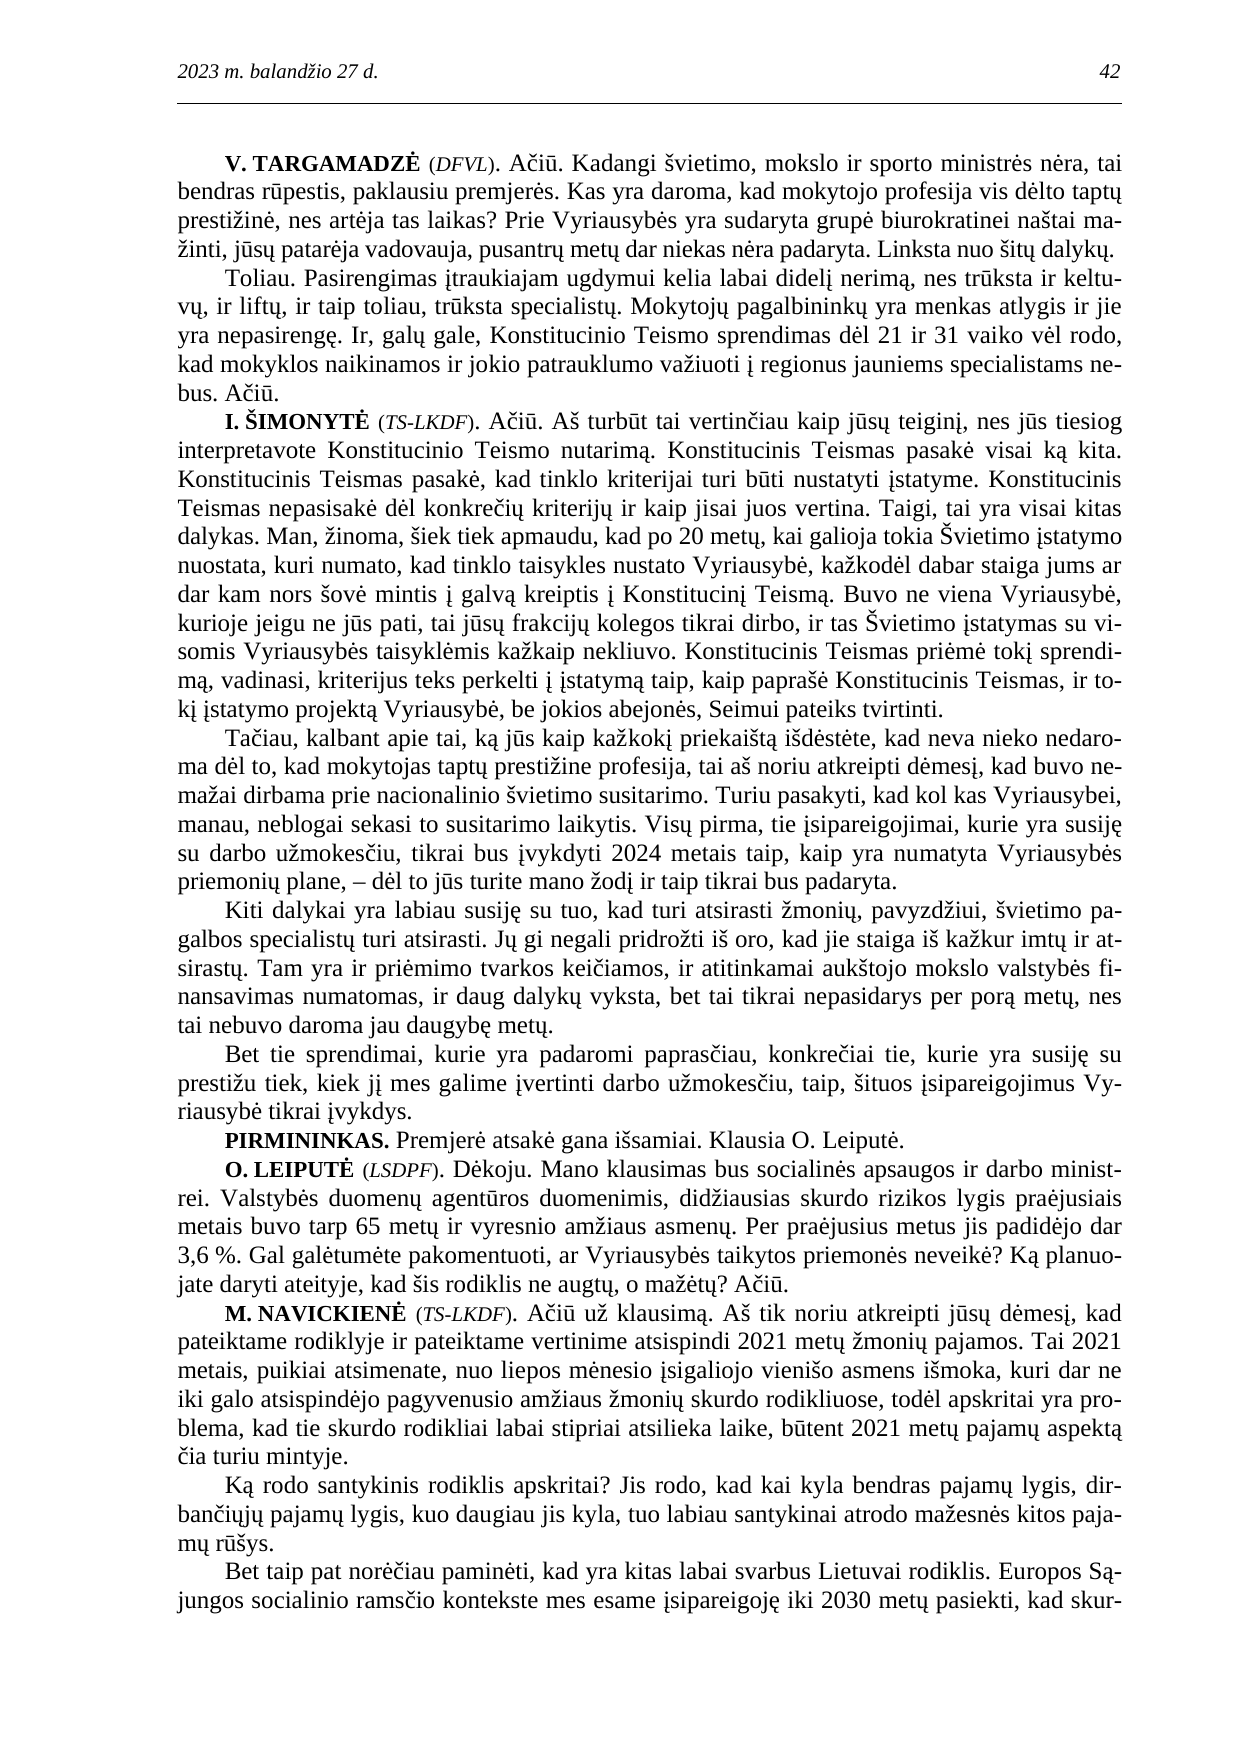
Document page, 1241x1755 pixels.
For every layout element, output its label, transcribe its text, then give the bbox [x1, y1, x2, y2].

text M. NAVICKIENĖ (TS-LKDF). Ačiū už klau­si­mą. Aš tik no­riu at­kreip­ti jū­sų dė­me­sį, kad pa­teik­ta­me ro­dik­ly­je ir pa­teik­ta­me ver­ti­ni­me at­si­spin­di 2021 me­tų žmo­nių pa­ja­mos. Tai 2021 me­tais, pui­kiai at­si­me­na­te, nuo lie­pos mė­ne­sio įsi­ga­lio­jo vie­ni­šo as­mens iš­mo­ka, ku­ri dar ne iki ga­lo at­si­spin­dė­jo pa­gy­ve­nu­sio am­žiaus žmo­nių skur­do ro­dik­liuo­se, to­dėl ap­skri­tai yra pro­ble­ma, kad tie skur­do ro­dik­liai la­bai stip­riai at­si­lie­ka lai­ke, bū­tent 2021 me­tų pa­ja­mų as­pek­tą čia tu­riu min­ty­je. [177, 1298, 1122, 1470]
text Ta­čiau, kal­bant apie tai, ką jūs kaip kaž­ko­kį prie­kaiš­tą iš­dės­tė­te, kad ne­va nie­ko ne­da­ro­ma dėl to, kad mo­ky­to­jas tap­tų pres­ti­ži­ne pro­fe­si­ja, tai aš no­riu at­kreip­ti dė­me­sį, kad bu­vo ne­ma­žai dir­ba­ma prie na­cio­na­li­nio švie­ti­mo su­si­ta­ri­mo. Tu­riu pa­sa­ky­ti, kad kol kas Vy­riau­sy­bei, ma­nau, ne­blo­gai se­ka­si to su­si­ta­ri­mo lai­ky­tis. Vi­sų pir­ma, tie įsi­pa­rei­go­ji­mai, ku­rie yra su­si­ję su dar­bo už­mo­kes­čiu, tik­rai bus įvyk­dy­ti 2024 me­tais taip, kaip yra nu­ma­ty­ta Vy­riau­sy­bės prie­mo­nių pla­ne, – dėl to jūs tu­ri­te ma­no žo­dį ir taip tik­rai bus pa­da­ry­ta. [177, 723, 1122, 895]
text O. LEIPUTĖ (LSDPF). Dė­ko­ju. Ma­no klau­si­mas bus so­cia­li­nės ap­sau­gos ir dar­bo mi­nist­rei. Vals­ty­bės duo­me­nų agen­tū­ros duo­me­ni­mis, di­džiau­sias skur­do ri­zi­kos ly­gis pra­ėju­siais me­tais bu­vo tarp 65 me­tų ir vy­res­nio am­žiaus as­me­nų. Per pra­ėju­sius me­tus jis pa­di­dė­jo dar 3,6 %. Gal ga­lė­tu­mė­te pa­ko­men­tuo­ti, ar Vy­riau­sy­bės tai­ky­tos prie­mo­nės ne­vei­kė? Ką pla­nuo­ja­te da­ry­ti at­ei­ty­je, kad šis ro­dik­lis ne aug­tų, o ma­žė­tų? Ačiū. [177, 1154, 1122, 1298]
text PIRMININKAS. Prem­je­rė at­sa­kė ga­na iš­sa­miai. Klau­sia O. Lei­pu­tė. [177, 1125, 1122, 1154]
text Bet taip pat no­rė­čiau pa­mi­nė­ti, kad yra ki­tas la­bai svar­bus Lie­tu­vai ro­dik­lis. Eu­ro­pos Są­jun­gos so­cia­li­nio rams­čio kon­teks­te mes esa­me įsi­pa­rei­go­ję iki 2030 me­tų pa­siek­ti, kad skur­ [177, 1556, 1122, 1614]
text Ką ro­do san­ty­ki­nis ro­dik­lis ap­skri­tai? Jis ro­do, kad kai ky­la ben­dras pa­ja­mų ly­gis, dir­ban­čių­jų pa­ja­mų ly­gis, kuo dau­giau jis ky­la, tuo la­biau san­ty­ki­nai at­ro­do ma­žes­nės ki­tos pa­ja­mų rū­šys. [177, 1470, 1122, 1556]
text Ki­ti da­ly­kai yra la­biau su­si­ję su tuo, kad tu­ri at­si­ras­ti žmo­nių, pa­vyz­džiui, švie­ti­mo pa­gal­bos spe­cia­lis­tų tu­ri at­si­ras­ti. Jų gi ne­ga­li pri­drož­ti iš oro, kad jie stai­ga iš kaž­kur im­tų ir at­si­ras­tų. Tam yra ir pri­ėmi­mo tvar­kos kei­čia­mos, ir ati­tin­ka­mai aukš­to­jo moks­lo vals­ty­bės fi­nan­sa­vi­mas nu­ma­to­mas, ir daug da­ly­kų vyks­ta, bet tai tik­rai ne­pa­si­da­rys per po­rą me­tų, nes tai ne­bu­vo da­ro­ma jau dau­gy­bę me­tų. [177, 895, 1122, 1039]
text Bet tie spren­di­mai, ku­rie yra pa­da­ro­mi pa­pras­čiau, kon­kre­čiai tie, ku­rie yra su­si­ję su pres­ti­žu tiek, kiek jį mes ga­li­me įver­tin­ti dar­bo už­mo­kes­čiu, taip, ši­tuos įsi­pa­rei­go­ji­mus Vy­riau­sy­bė tik­rai įvyk­dys. [177, 1039, 1122, 1125]
text V. TARGAMADZĖ (DFVL). Ačiū. Ka­dan­gi švie­ti­mo, moks­lo ir spor­to mi­nist­rės nė­ra, tai ben­dras rū­pes­tis, pa­klau­siu prem­je­rės. Kas yra da­ro­ma, kad mo­ky­to­jo pro­fe­si­ja vis dėl­to tap­tų pres­ti­ži­nė, nes ar­tė­ja tas lai­kas? Prie Vy­riau­sy­bės yra su­da­ry­ta gru­pė biu­ro­kratinei naš­tai ma­žin­ti, jū­sų pa­ta­rė­ja va­do­vau­ja, pus­an­trų me­tų dar nie­kas nė­ra pa­da­ry­ta. Links­ta nuo ši­tų da­ly­kų. [177, 148, 1122, 263]
text I. ŠIMONYTĖ (TS-LKDF). Ačiū. Aš tur­būt tai ver­tin­čiau kaip jū­sų tei­gi­nį, nes jūs tie­siog in­ter­pre­ta­vo­te Kon­sti­tu­ci­nio Teis­mo nu­ta­ri­mą. Kon­sti­tu­ci­nis Teis­mas pa­sa­kė vi­sai ką ki­ta. Kon­sti­tu­ci­nis Teis­mas pa­sa­kė, kad tin­klo kri­te­ri­jai tu­ri bū­ti nu­sta­ty­ti įsta­ty­me. Kon­sti­tu­ci­nis Teis­mas ne­pa­si­sa­kė dėl kon­kre­čių kri­te­ri­jų ir kaip ji­sai juos ver­ti­na. Tai­gi, tai yra vi­sai ki­tas da­ly­kas. Man, ži­no­ma, šiek tiek ap­mau­du, kad po 20 me­tų, kai ga­lio­ja to­kia Švie­ti­mo įsta­ty­mo nuo­sta­ta, ku­ri nu­ma­to, kad tin­klo tai­syk­les nu­sta­to Vy­riau­sy­bė, kaž­ko­dėl da­bar stai­ga jums ar dar kam nors šo­vė min­tis į gal­vą kreip­tis į Kon­sti­tu­ci­nį Teis­mą. Bu­vo ne vie­na Vy­riau­sy­bė, ku­rio­je jei­gu ne jūs pa­ti, tai jū­sų frak­ci­jų ko­le­gos tik­rai dir­bo, ir tas Švie­ti­mo įsta­ty­mas su vi­so­mis Vy­riau­sy­bės tai­syk­lė­mis kaž­kaip ne­kliu­vo. Kon­sti­tu­ci­nis Teis­mas pri­ėmė to­kį spren­di­mą, va­di­na­si, kri­te­ri­jus teks per­kel­ti į įsta­ty­mą taip, kaip pa­pra­šė Kon­sti­tu­ci­nis Teis­mas, ir to­kį įsta­ty­mo pro­jek­tą Vy­riau­sy­bė, be jo­kios abe­jo­nės, Sei­mui pa­teiks tvir­tin­ti. [177, 406, 1122, 723]
text To­liau. Pa­si­ren­gi­mas įtrau­kia­jam ug­dy­mui ke­lia la­bai di­de­lį ne­ri­mą, nes trūks­ta ir kel­tu­vų, ir lif­tų, ir taip to­liau, trūks­ta spe­cia­lis­tų. Mo­ky­to­jų pa­gal­bi­nin­kų yra men­kas at­ly­gis ir jie yra ne­pa­si­ren­gę. Ir, ga­lų ga­le, Kon­sti­tu­ci­nio Teis­mo spren­di­mas dėl 21 ir 31 vai­ko vėl ro­do, kad mo­kyk­los nai­ki­na­mos ir jo­kio pa­trauk­lu­mo va­žiuo­ti į re­gio­nus jau­niems spe­cia­lis­tams ne­bus. Ačiū. [177, 263, 1122, 406]
